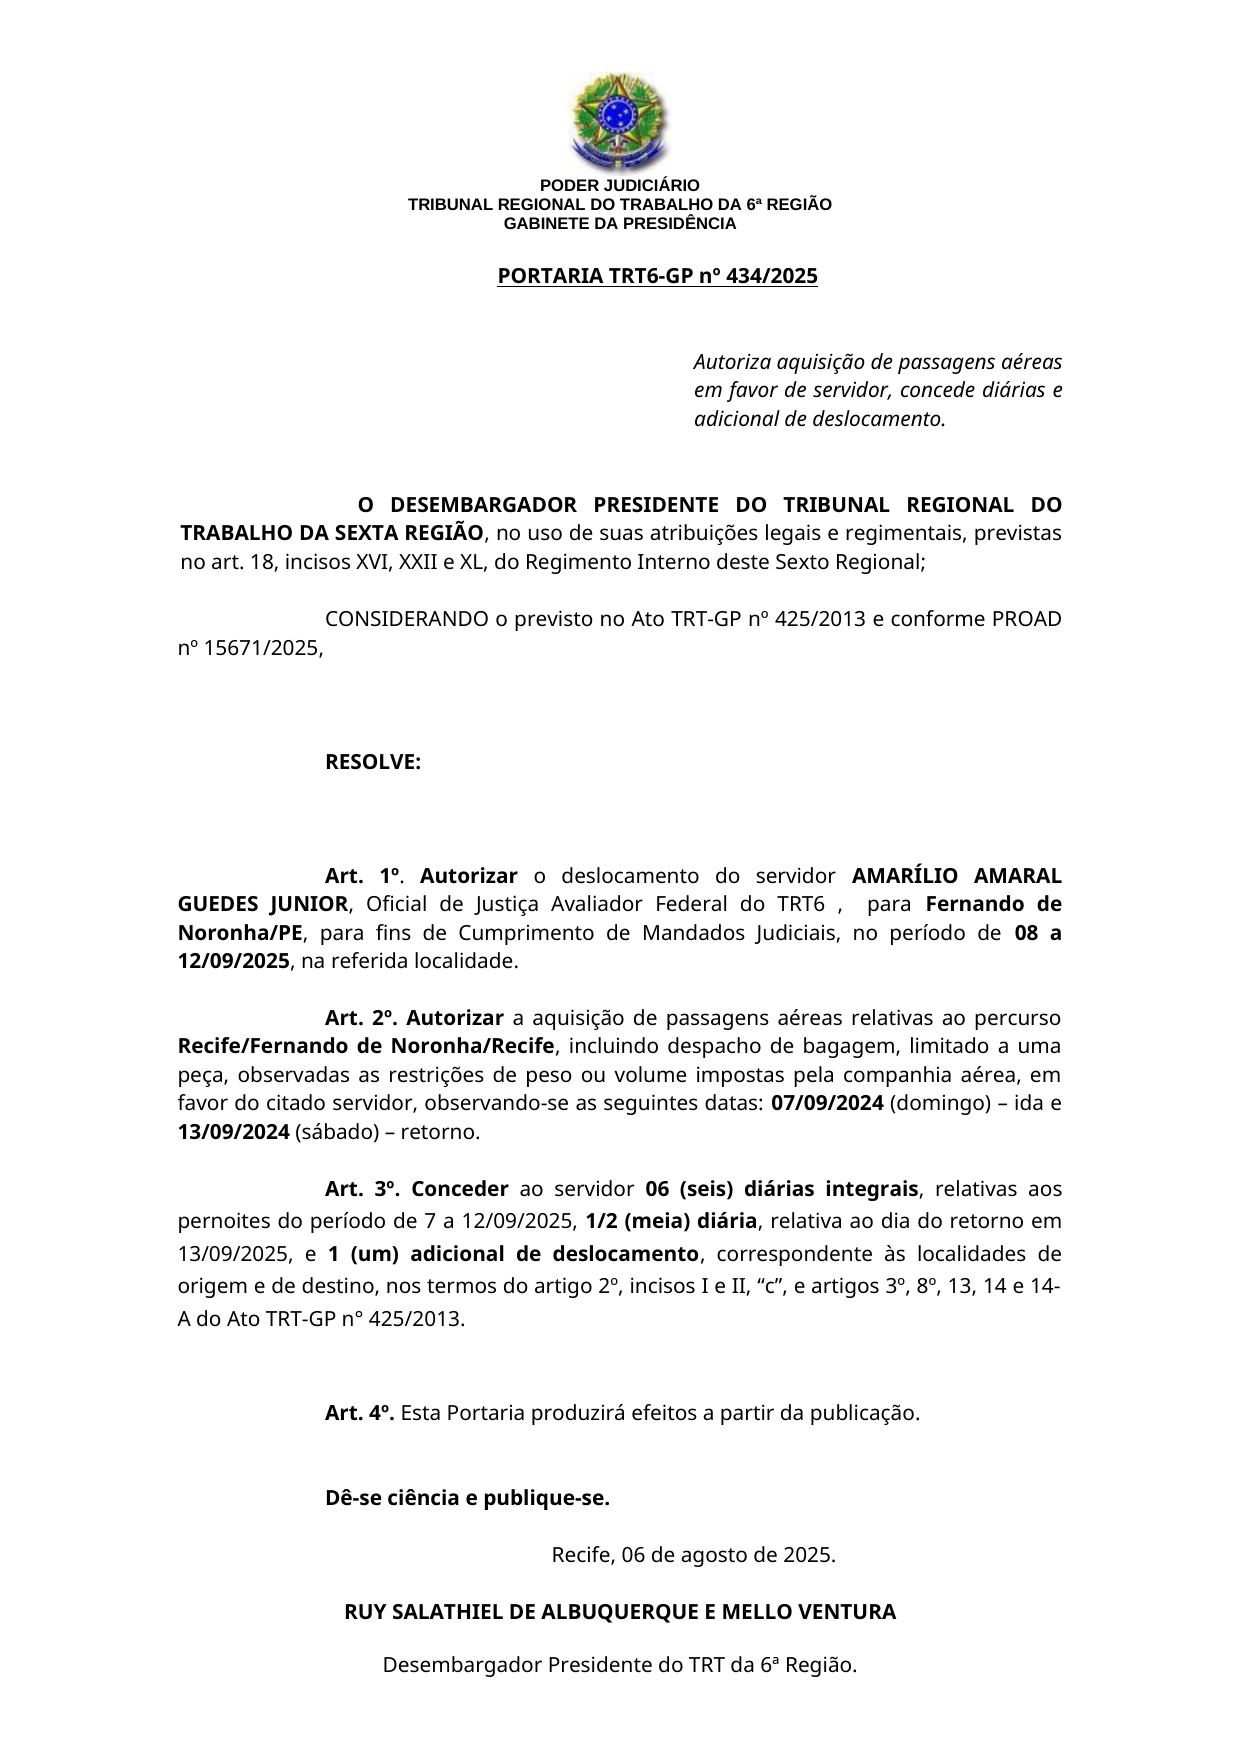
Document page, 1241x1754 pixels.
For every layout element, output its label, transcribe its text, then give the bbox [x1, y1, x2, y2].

text Dê-se ciência e publique-se. [177, 1483, 1063, 1512]
text Autoriza aquisição de passagens aéreas em favor de servidor, concede diárias e adicional de deslocamento. [694, 347, 1063, 432]
picture [568, 72, 672, 176]
text Desembargador Presidente do TRT da 6ª Região. [177, 1650, 1063, 1679]
text Art. 2º. Autorizar a aquisição de passagens aéreas relativas ao percurso Recife/Fernando de Noronha/Recife, incluindo despacho de bagagem, limitado a uma peça, observadas as restrições de peso ou volume impostas pela companhia aérea, em favor do citado servidor, observando-se as seguintes datas: 07/09/2024 (domingo) – ida e 13/09/2024 (sábado) – retorno. [177, 1003, 1062, 1145]
text CONSIDERANDO o previsto no Ato TRT-GP nº 425/2013 e conforme PROAD nº 15671/2025, [177, 604, 1063, 661]
text RESOLVE: [177, 747, 1063, 776]
text RUY SALATHIEL DE ALBUQUERQUE E MELLO VENTURA [177, 1597, 1063, 1625]
text Art. 4º. Esta Portaria produzirá efeitos a partir da publicação. [177, 1398, 1063, 1426]
text O DESEMBARGADOR PRESIDENTE DO TRIBUNAL REGIONAL DO TRABALHO DA SEXTA REGIÃO, no uso de suas atribuições legais e regimentais, previstas no art. 18, incisos XVI, XXII e XL, do Regimento Interno deste Sexto Regional; [180, 490, 1063, 575]
text Art. 1º. Autorizar o deslocamento do servidor AMARÍLIO AMARAL GUEDES JUNIOR, Oficial de Justiça Avaliador Federal do TRT6 , para Fernando de Noronha/PE, para fins de Cumprimento de Mandados Judiciais, no período de 08 a 12/09/2025, na referida localidade. [177, 861, 1062, 975]
text Art. 3º. Conceder ao servidor 06 (seis) diárias integrais, relativas aos pernoites do período de 7 a 12/09/2025, 1/2 (meia) diária, relativa ao dia do retorno em 13/09/2025, e 1 (um) adicional de deslocamento, correspondente às localidades de origem e de destino, nos termos do artigo 2º, incisos I e II, “c”, e artigos 3º, 8º, 13, 14 e 14-A do Ato TRT-GP n° 425/2013. [177, 1174, 1062, 1333]
text Recife, 06 de agosto de 2025. [177, 1540, 1063, 1568]
text PORTARIA TRT6-GP nº 434/2025 [177, 262, 1063, 290]
